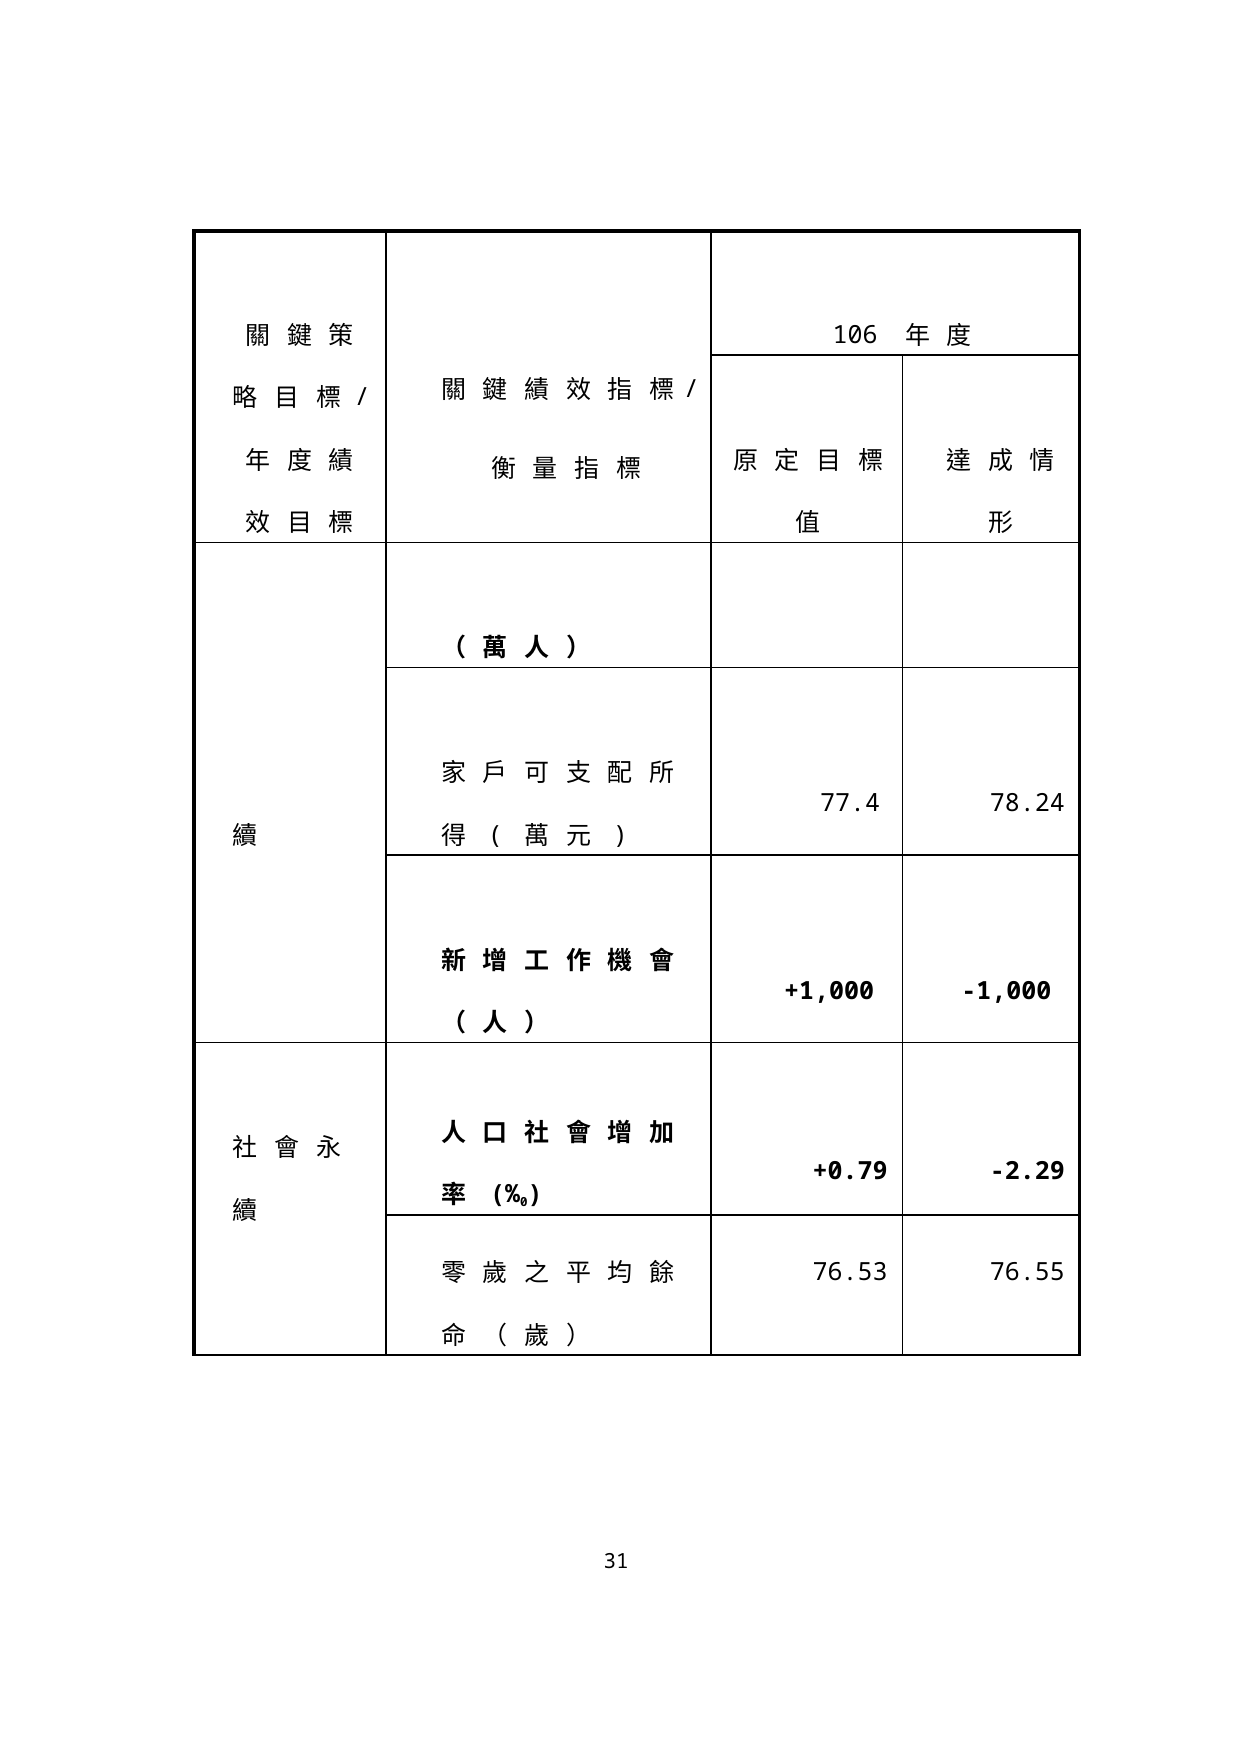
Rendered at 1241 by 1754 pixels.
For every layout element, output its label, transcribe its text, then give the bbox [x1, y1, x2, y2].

table_header 關鍵績效指標/ 衡量指標 [387, 233, 710, 542]
table_cell -1,000 [903, 856, 1078, 1042]
table_cell +1,000 [712, 856, 902, 1042]
table_cell 達成情形 [903, 356, 1078, 542]
table_cell +0.79 [712, 1043, 902, 1214]
table_cell 原定目標值 [712, 356, 902, 542]
table_cell 人口社會增加率(%0) [387, 1043, 710, 1214]
table_cell （萬人） [387, 543, 710, 667]
table_cell 78.24 [903, 668, 1078, 854]
table_cell 76.53 [712, 1216, 902, 1354]
table_cell 家戶可支配所得(萬元) [387, 668, 710, 854]
table_cell 零歲之平均餘命（歲） [387, 1216, 710, 1354]
table_cell [712, 543, 902, 667]
table_cell 76.55 [903, 1216, 1078, 1354]
table_header 關鍵策略目標/年度績效目標 [196, 233, 385, 542]
table_cell 77.4 [712, 668, 902, 854]
table_cell [903, 543, 1078, 667]
table_cell 新增工作機會（人） [387, 856, 710, 1042]
table_cell 社會永續 [196, 1043, 385, 1354]
table_cell 續 [196, 543, 385, 1042]
table_header 106年度 [712, 233, 1078, 354]
table_cell -2.29 [903, 1043, 1078, 1214]
